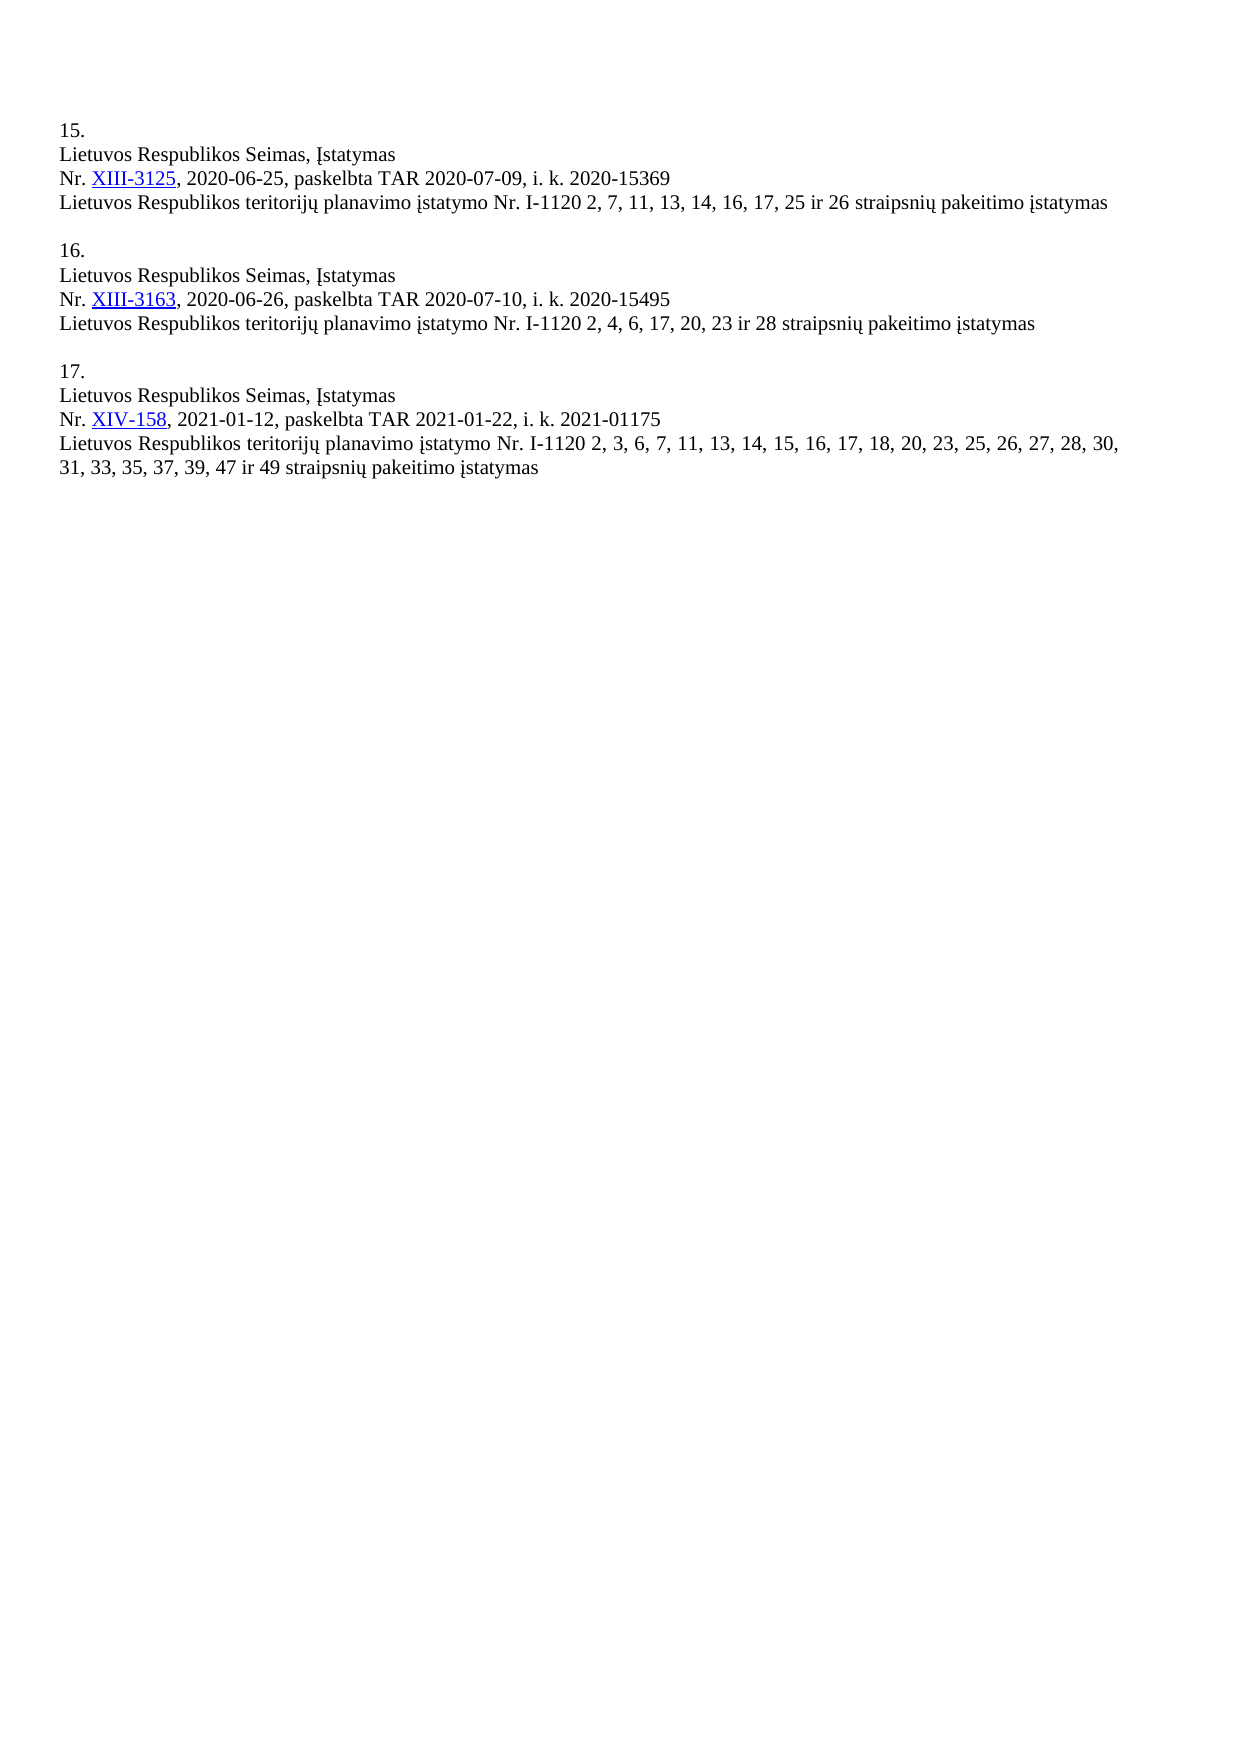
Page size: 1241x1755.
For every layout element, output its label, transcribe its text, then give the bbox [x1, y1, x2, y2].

text Lietuvos Respublikos Seimas, Įstatymas [59, 142, 1122, 166]
text Nr. XIII-3163, 2020-06-26, paskelbta TAR 2020-07-10, i. k. 2020-15495 [59, 287, 1122, 311]
text Nr. XIV-158, 2021-01-12, paskelbta TAR 2021-01-22, i. k. 2021-01175 [59, 407, 1122, 431]
text Nr. XIII-3125, 2020-06-25, paskelbta TAR 2020-07-09, i. k. 2020-15369 [59, 166, 1122, 190]
text Lietuvos Respublikos teritorijų planavimo įstatymo Nr. I-1120 2, 7, 11, 13, 14, 16, 17, 25 ir 26 straipsnių pakeitimo įstatymas [59, 190, 1122, 214]
text 16. [59, 238, 1122, 262]
text Lietuvos Respublikos teritorijų planavimo įstatymo Nr. I-1120 2, 4, 6, 17, 20, 23 ir 28 straipsnių pakeitimo įstatymas [59, 311, 1122, 335]
text 15. [59, 118, 1122, 142]
text Lietuvos Respublikos Seimas, Įstatymas [59, 262, 1122, 287]
text Lietuvos Respublikos Seimas, Įstatymas [59, 383, 1122, 407]
text 17. [59, 359, 1122, 383]
text Lietuvos Respublikos teritorijų planavimo įstatymo Nr. I-1120 2, 3, 6, 7, 11, 13, 14, 15, 16, 17, 18, 20, 23, 25, 26, 27, 28, 30, 31, 33, 35, 37, 39, 47 ir 49 straipsnių pakeitimo įstatymas [59, 431, 1122, 479]
